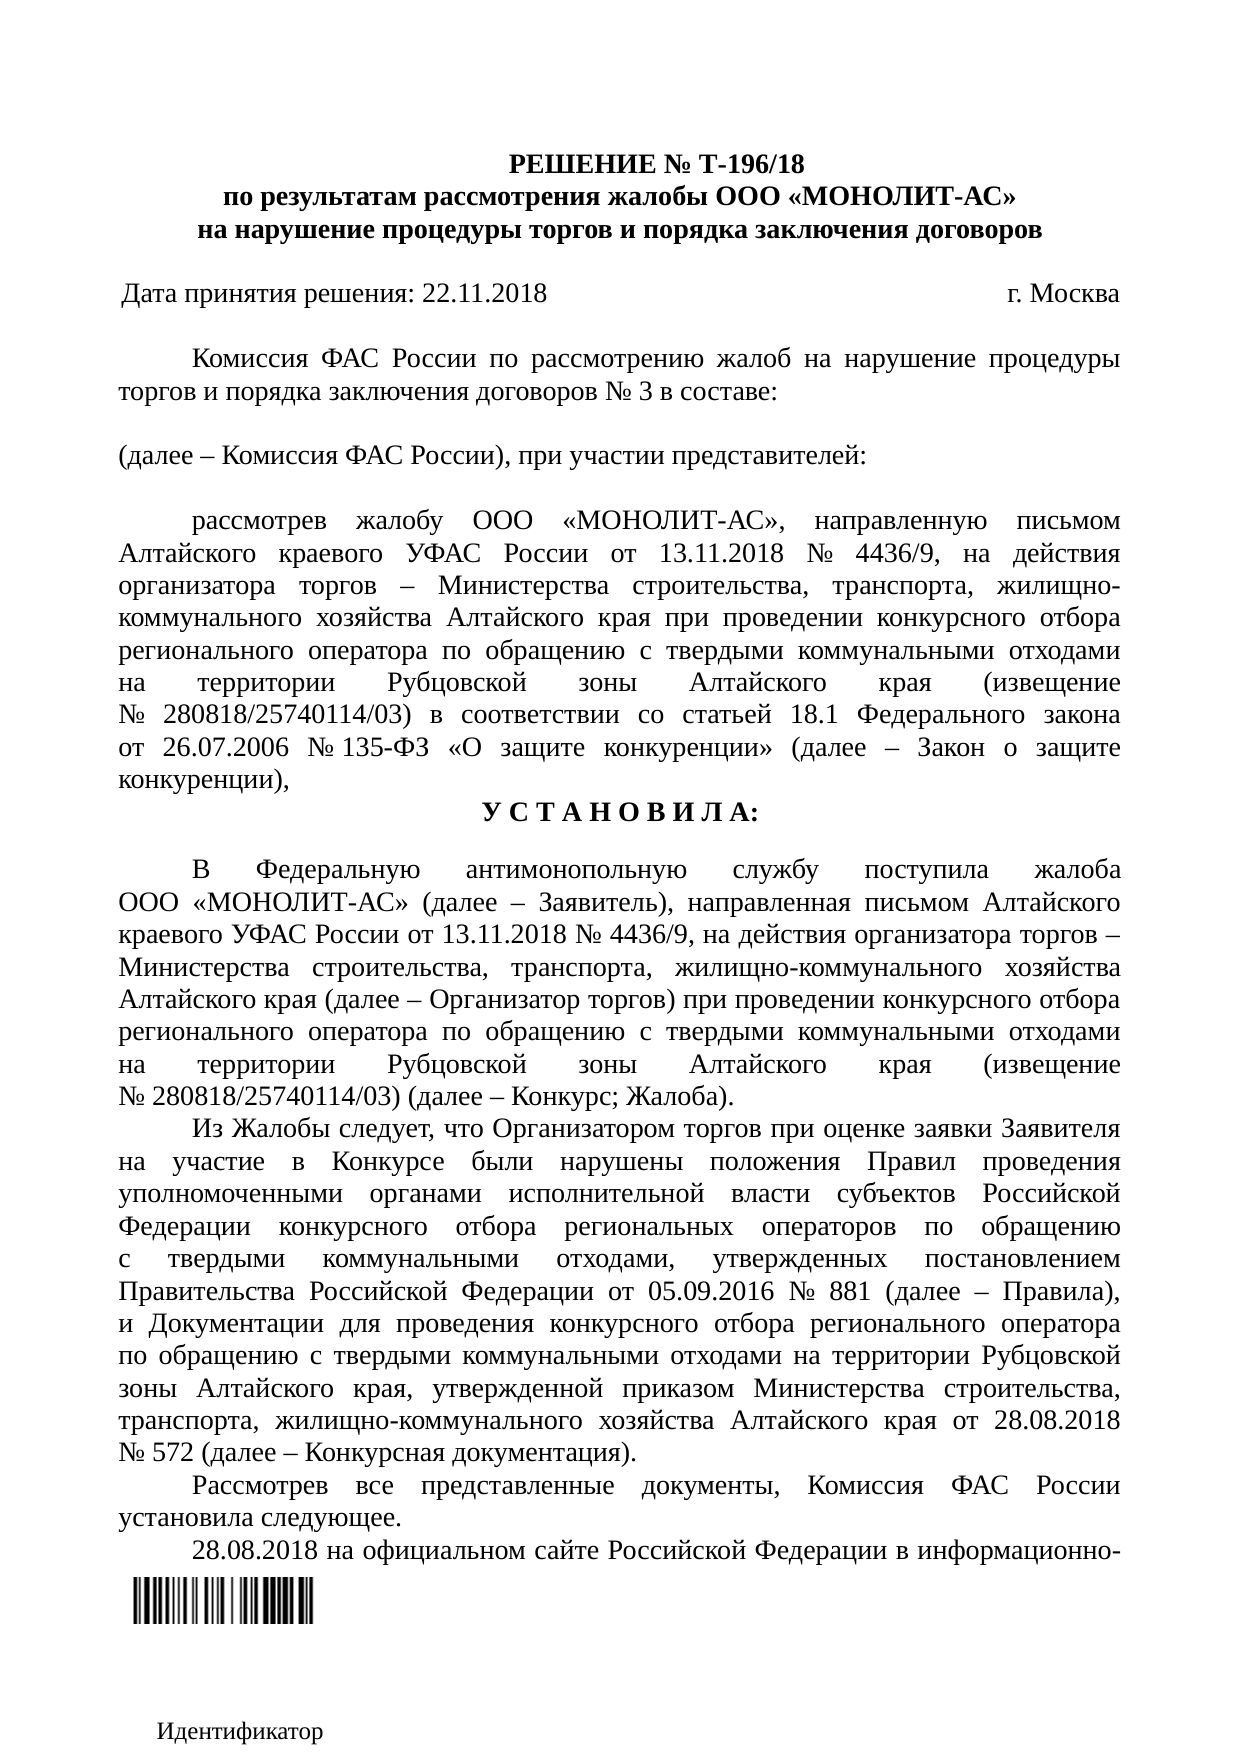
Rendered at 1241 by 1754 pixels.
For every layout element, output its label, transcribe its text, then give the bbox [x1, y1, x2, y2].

text Комиссия ФАС России по рассмотрению жалоб на нарушение процедуры торгов и порядка заключения договоров № 3 в составе: [118, 341, 1122, 406]
text Дата принятия решения: 22.11.2018 г. Москва [118, 276, 1122, 309]
text РЕШЕНИЕ № Т-196/18 по результатам рассмотрения жалобы ООО «МОНОЛИТ-АС» на нарушение процедуры торгов и порядка заключения договоров [118, 147, 1122, 244]
picture [118, 1577, 331, 1624]
text У С Т А Н О В И Л А: [118, 795, 1122, 827]
text В Федеральную антимонопольную службу поступила жалоба ООО «МОНОЛИТ-АС» (далее – Заявитель), направленная письмом Алтайского краевого УФАС России от 13.11.2018 № 4436/9, на действия организатора торгов – Министерства строительства, транспорта, жилищно-коммунального хозяйства Алтайского края (далее – Организатор торгов) при проведении конкурсного отбора регионального оператора по обращению с твердыми коммунальными отходами на территории Рубцовской зоны Алтайского края (извещение № 280818/25740114/03) (далее – Конкурс; Жалоба). [118, 852, 1122, 1112]
text Рассмотрев все представленные документы, Комиссия ФАС России установила следующее. [118, 1468, 1122, 1533]
text Из Жалобы следует, что Организатором торгов при оценке заявки Заявителя на участие в Конкурсе были нарушены положения Правил проведения уполномоченными органами исполнительной власти субъектов Российской Федерации конкурсного отбора региональных операторов по обращению с твердыми коммунальными отходами, утвержденных постановлением Правительства Российской Федерации от 05.09.2016 № 881 (далее – Правила), и Документации для проведения конкурсного отбора регионального оператора по обращению с твердыми коммунальными отходами на территории Рубцовской зоны Алтайского края, утвержденной приказом Министерства строительства, транспорта, жилищно-коммунального хозяйства Алтайского края от 28.08.2018 № 572 (далее – Конкурсная документация). [118, 1112, 1122, 1468]
text (далее – Комиссия ФАС России), при участии представителей: [118, 406, 1122, 471]
text 28.08.2018 на официальном сайте Российской Федерации в информационно- [118, 1533, 1122, 1565]
text рассмотрев жалобу ООО «МОНОЛИТ-АС», направленную письмом Алтайского краевого УФАС России от 13.11.2018 № 4436/9, на действия организатора торгов – Министерства строительства, транспорта, жилищно-коммунального хозяйства Алтайского края при проведении конкурсного отбора регионального оператора по обращению с твердыми коммунальными отходами на территории Рубцовской зоны Алтайского края (извещение № 280818/25740114/03) в соответствии со статьей 18.1 Федерального закона от 26.07.2006 № 135-ФЗ «О защите конкуренции» (далее – Закон о защите конкуренции), [118, 503, 1122, 795]
